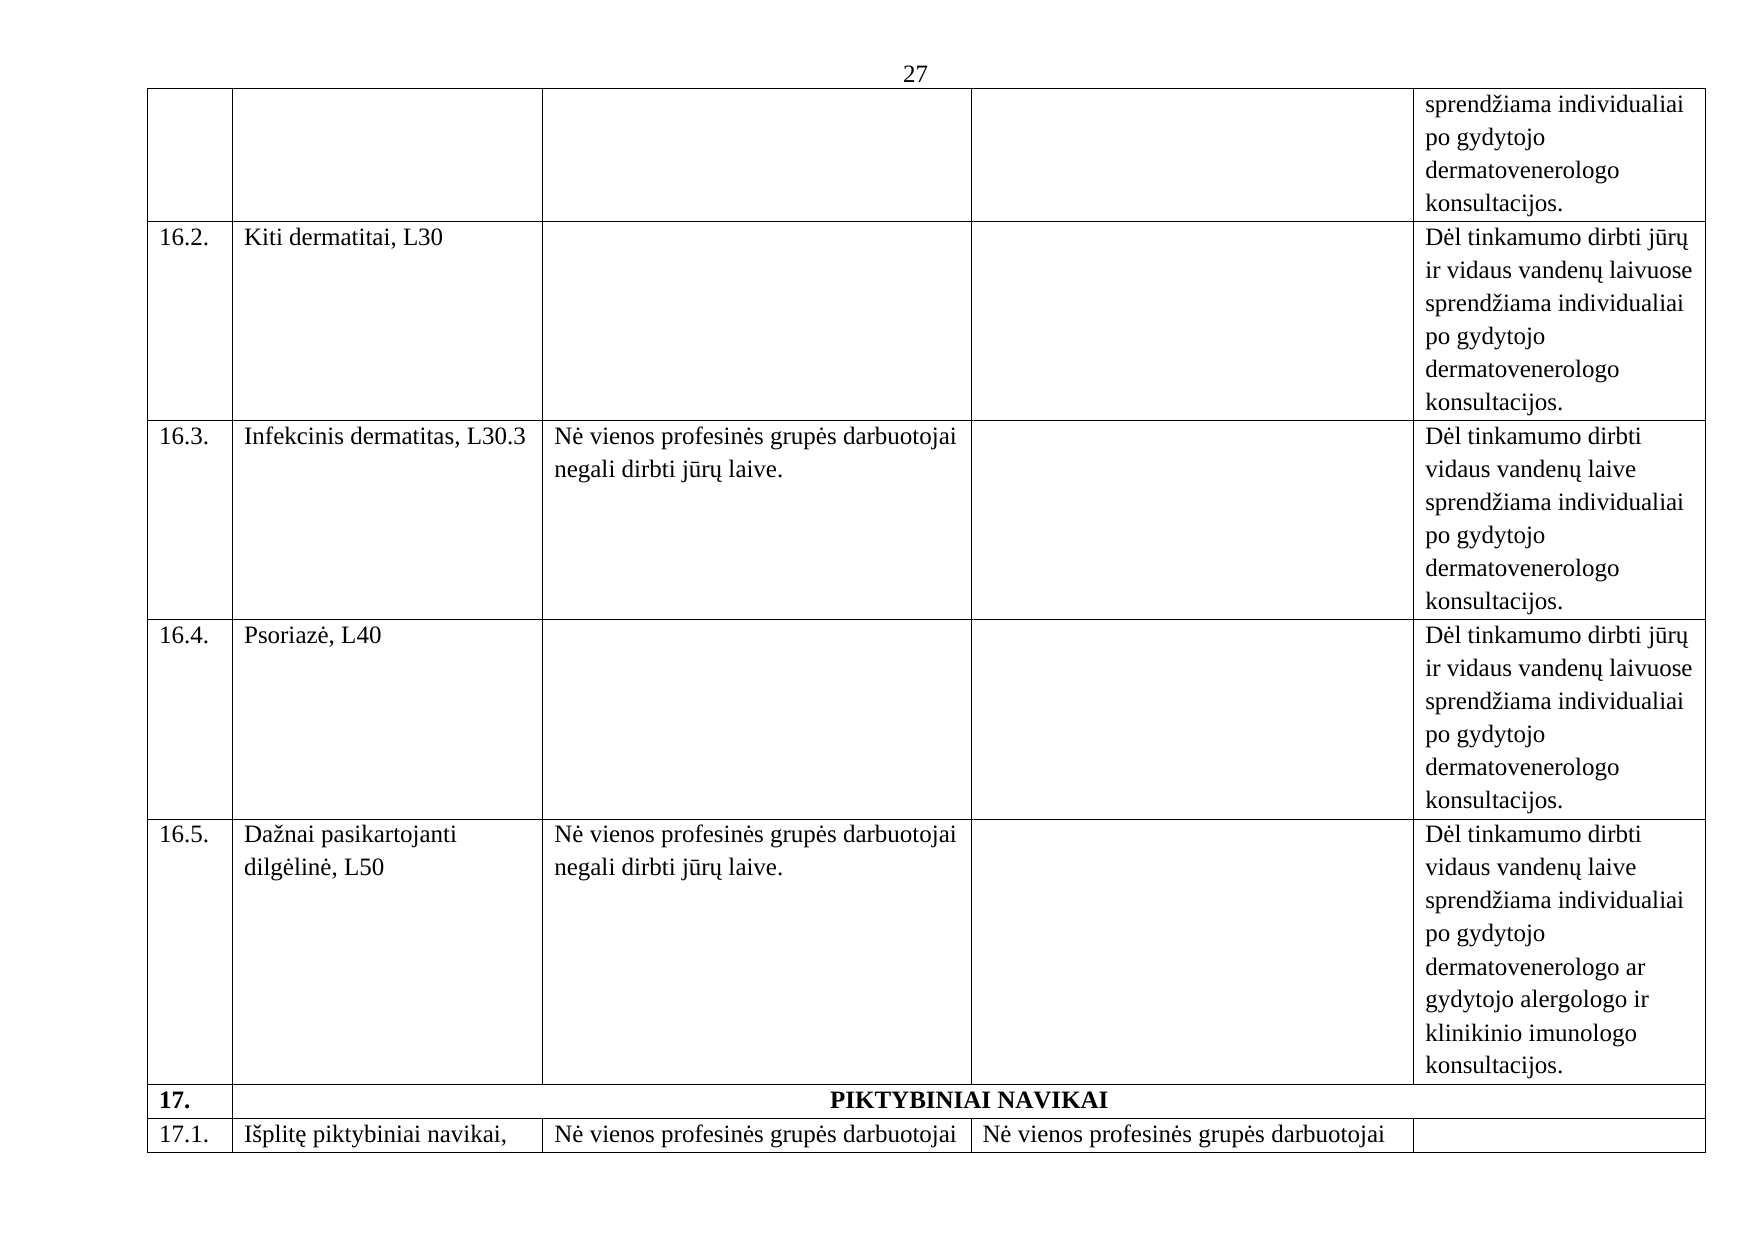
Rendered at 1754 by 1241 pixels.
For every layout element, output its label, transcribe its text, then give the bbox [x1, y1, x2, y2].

table_cell 16.2. [148, 222, 232, 420]
table_cell Nė vienos profesinės grupės darbuotojai negali dirbti jūrų laive. [543, 820, 971, 1084]
table_cell [972, 222, 1413, 420]
table_cell 16.3. [148, 421, 232, 619]
table_cell Nė vienos profesinės grupės darbuotojai [543, 1119, 971, 1152]
table_cell Nė vienos profesinės grupės darbuotojai [972, 1119, 1413, 1152]
table_cell 16.5. [148, 820, 232, 1084]
table_cell [543, 222, 971, 420]
table_cell [1414, 1119, 1705, 1152]
table_cell Infekcinis dermatitas, L30.3 [233, 421, 542, 619]
table_cell [972, 421, 1413, 619]
table_cell 17.1. [148, 1119, 232, 1152]
table_cell Dažnai pasikartojanti dilgėlinė, L50 [233, 820, 542, 1084]
table_cell PIKTYBINIAI NAVIKAI [233, 1085, 1705, 1118]
table_cell [543, 89, 971, 221]
table_cell [233, 89, 542, 221]
table_cell [972, 620, 1413, 818]
table_cell sprendžiama individualiai po gydytojo dermatovenerologo konsultacijos. [1414, 89, 1705, 221]
table_cell Nė vienos profesinės grupės darbuotojai negali dirbti jūrų laive. [543, 421, 971, 619]
table_cell [972, 820, 1413, 1084]
table_cell [543, 620, 971, 818]
table_cell [972, 89, 1413, 221]
table_cell Kiti dermatitai, L30 [233, 222, 542, 420]
table_cell Psoriazė, L40 [233, 620, 542, 818]
table_cell Dėl tinkamumo dirbti jūrų ir vidaus vandenų laivuose sprendžiama individualiai po gydytojo dermatovenerologo konsultacijos. [1414, 620, 1705, 818]
table_cell Išplitę piktybiniai navikai, [233, 1119, 542, 1152]
table_cell Dėl tinkamumo dirbti vidaus vandenų laive sprendžiama individualiai po gydytojo dermatovenerologo konsultacijos. [1414, 421, 1705, 619]
table_cell Dėl tinkamumo dirbti vidaus vandenų laive sprendžiama individualiai po gydytojo dermatovenerologo ar gydytojo alergologo ir klinikinio imunologo konsultacijos. [1414, 820, 1705, 1084]
table_cell [148, 89, 232, 221]
table_cell Dėl tinkamumo dirbti jūrų ir vidaus vandenų laivuose sprendžiama individualiai po gydytojo dermatovenerologo konsultacijos. [1414, 222, 1705, 420]
table_cell 16.4. [148, 620, 232, 818]
table_cell 17. [148, 1085, 232, 1118]
